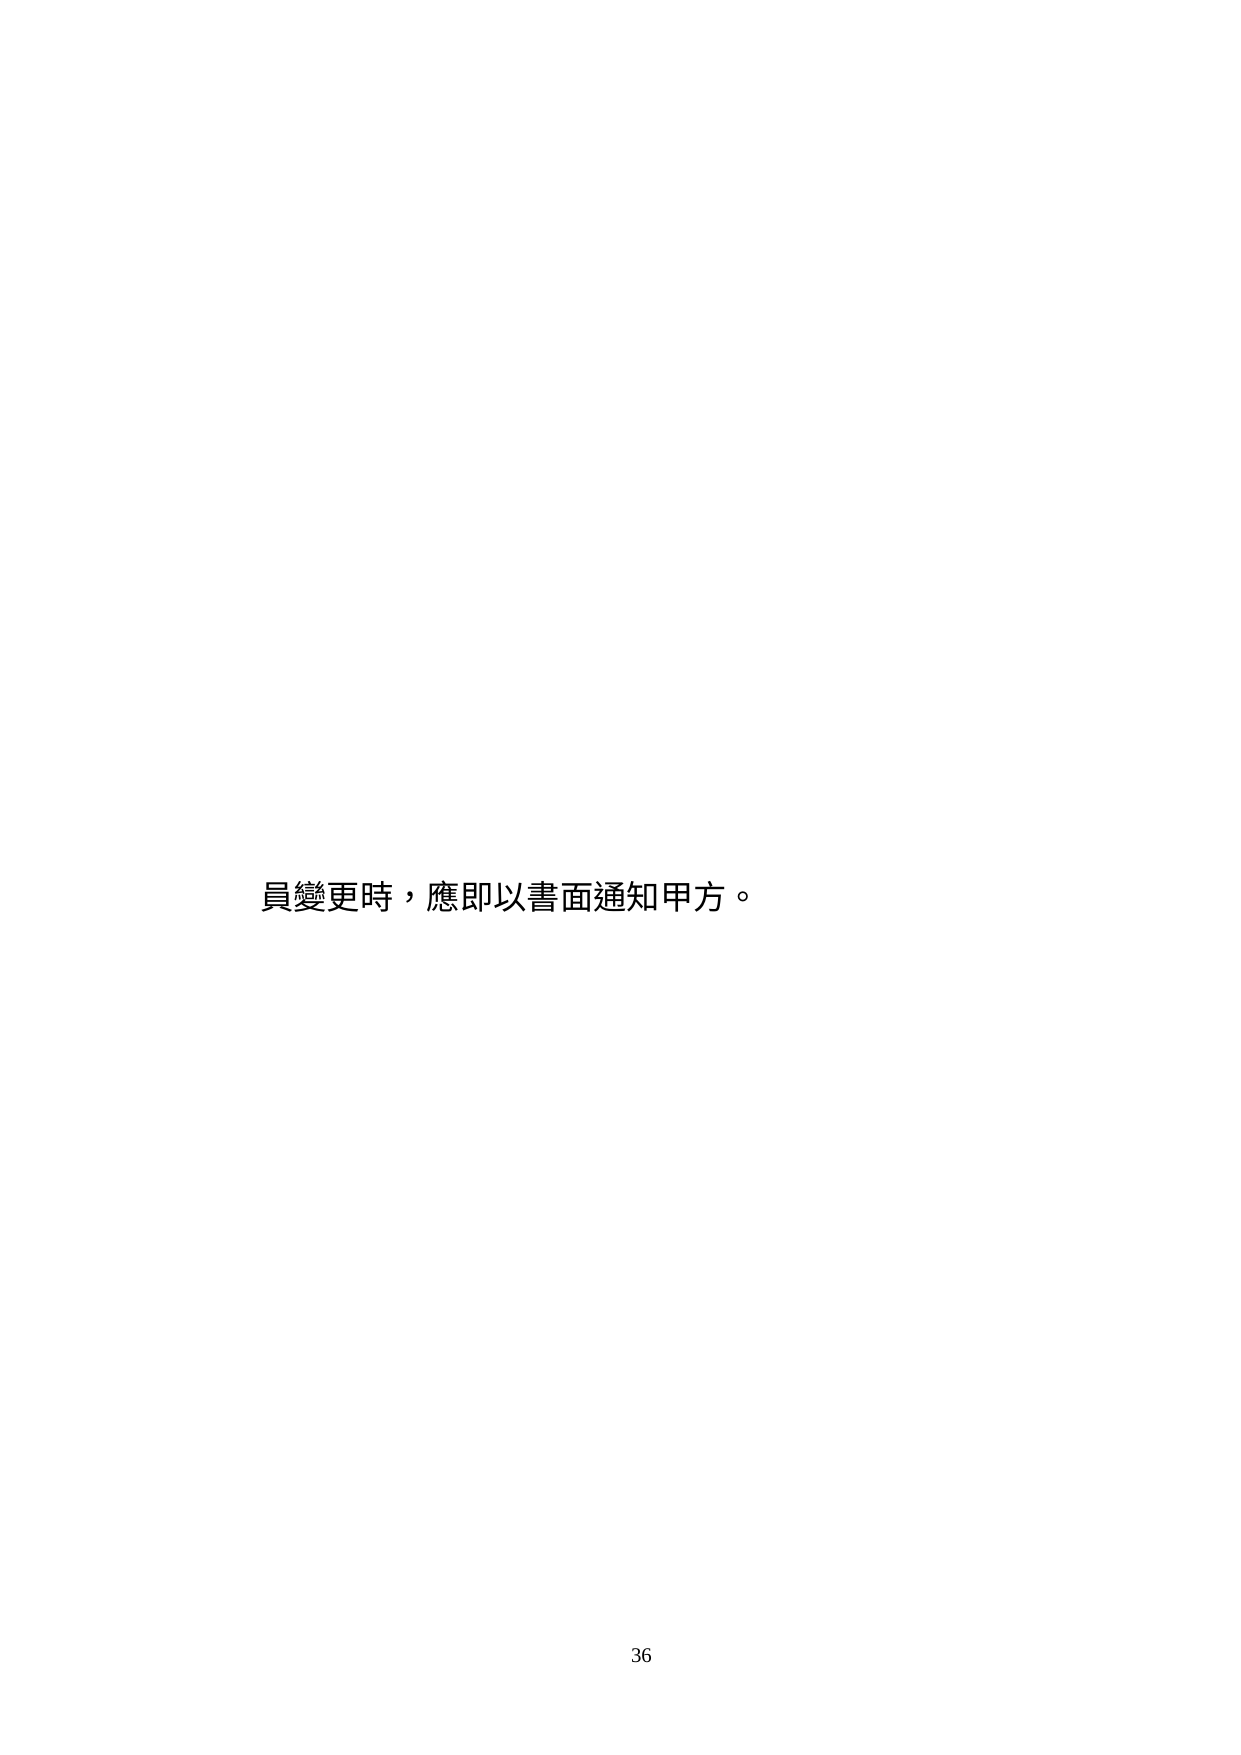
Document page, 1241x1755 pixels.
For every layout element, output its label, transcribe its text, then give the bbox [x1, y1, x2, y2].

text 員變更時，應即以書面通知甲方。 [98, 854, 1110, 916]
